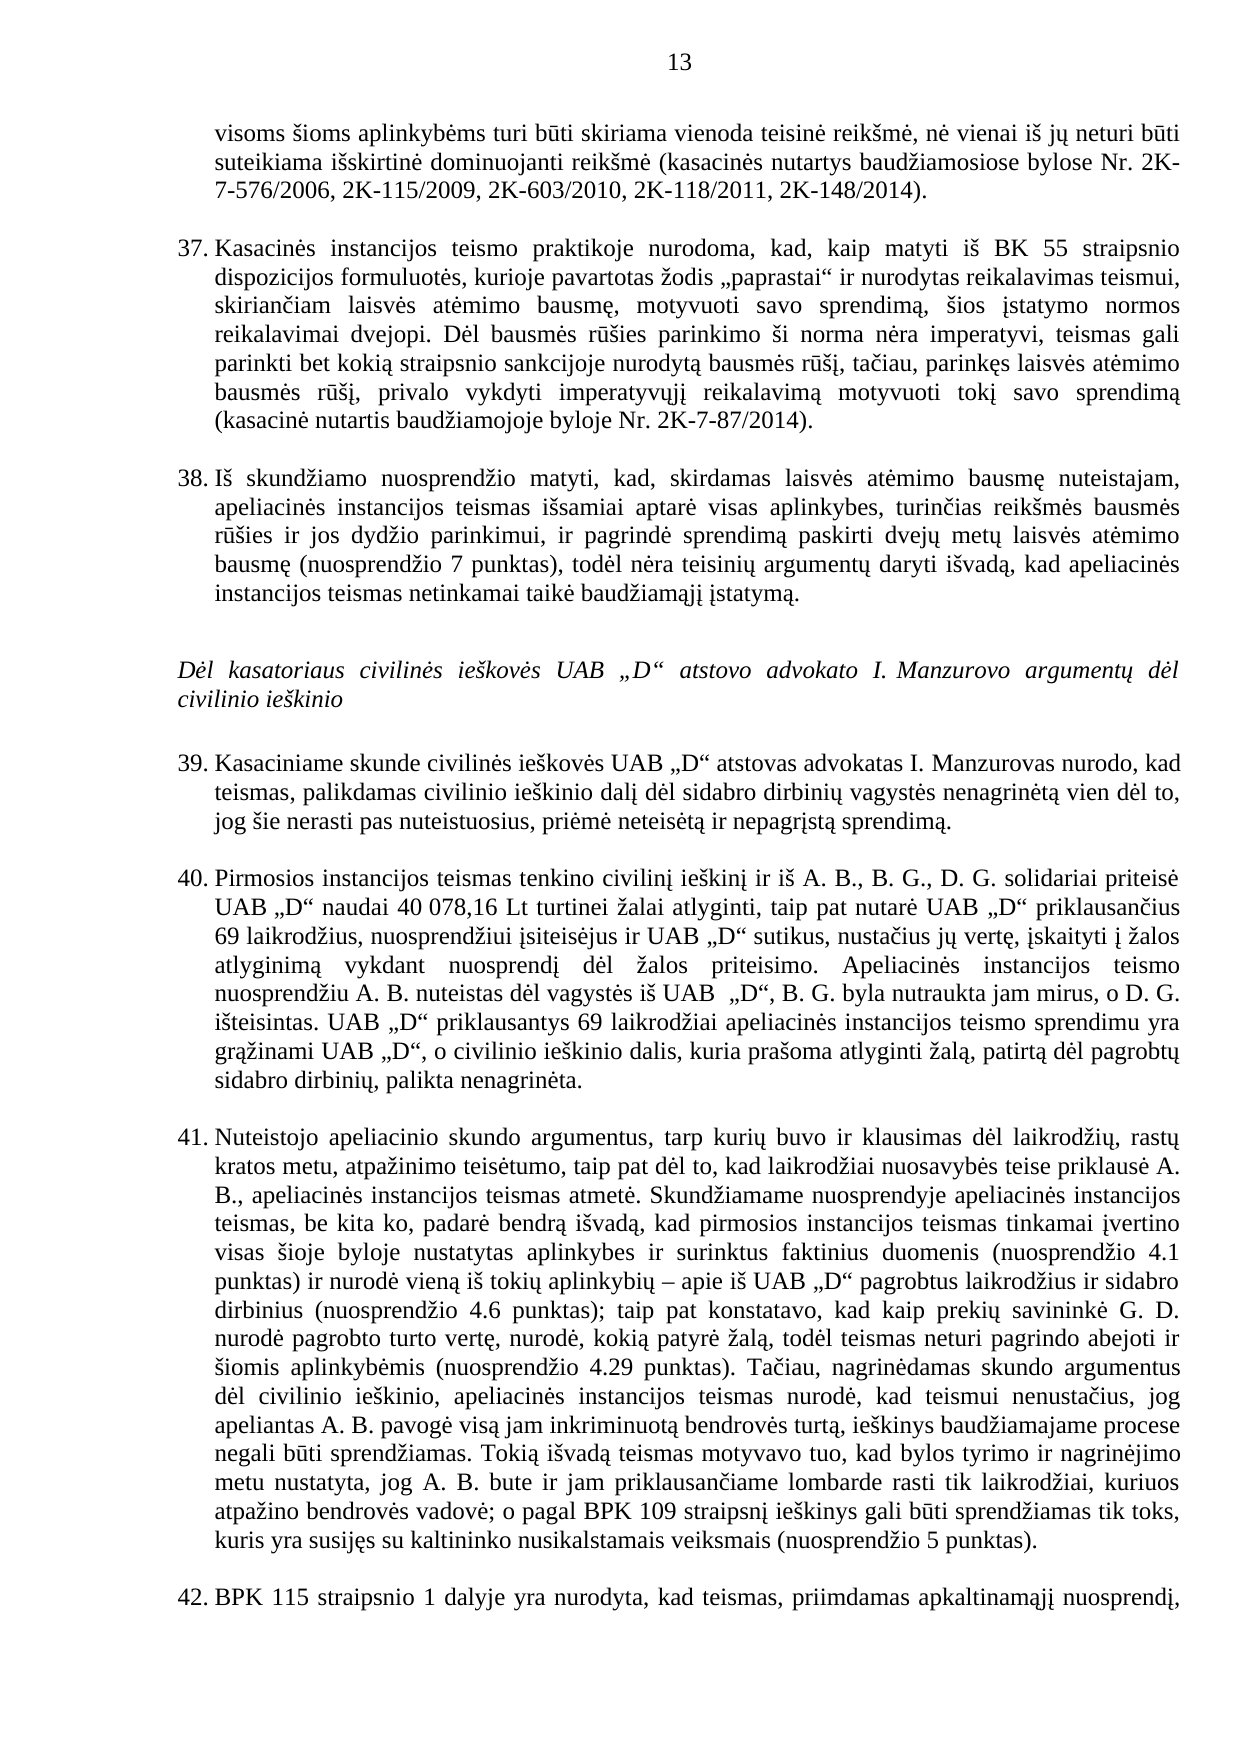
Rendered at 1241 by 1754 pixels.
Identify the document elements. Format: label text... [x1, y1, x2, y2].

text 41. Nuteistojo apeliacinio skundo argumentus, tarp kurių buvo ir klausimas dėl laikrodžių, rastų kratos metu, atpažinimo teisėtumo, taip pat dėl to, kad laikrodžiai nuosavybės teise priklausė A. B., apeliacinės instancijos teismas atmetė. Skundžiamame nuosprendyje apeliacinės instancijos teismas, be kita ko, padarė bendrą išvadą, kad pirmosios instancijos teismas tinkamai įvertino visas šioje byloje nustatytas aplinkybes ir surinktus faktinius duomenis (nuosprendžio 4.1 punktas) ir nurodė vieną iš tokių aplinkybių – apie iš UAB „D“ pagrobtus laikrodžius ir sidabro dirbinius (nuosprendžio 4.6 punktas); taip pat konstatavo, kad kaip prekių savininkė G. D. nurodė pagrobto turto vertę, nurodė, kokią patyrė žalą, todėl teismas neturi pagrindo abejoti ir šiomis aplinkybėmis (nuosprendžio 4.29 punktas). Tačiau, nagrinėdamas skundo argumentus dėl civilinio ieškinio, apeliacinės instancijos teismas nurodė, kad teismui nenustačius, jog apeliantas A. B. pavogė visą jam inkriminuotą bendrovės turtą, ieškinys baudžiamajame procese negali būti sprendžiamas. Tokią išvadą teismas motyvavo tuo, kad bylos tyrimo ir nagrinėjimo metu nustatyta, jog A. B. bute ir jam priklausančiame lombarde rasti tik laikrodžiai, kuriuos atpažino bendrovės vadovė; o pagal BPK 109 straipsnį ieškinys gali būti sprendžiamas tik toks, kuris yra susijęs su kaltininko nusikalstamais veiksmais (nuosprendžio 5 punktas). [177, 1122, 1181, 1553]
text 42. BPK 115 straipsnio 1 dalyje yra nurodyta, kad teismas, priimdamas apkaltinamąjį nuosprendį, [177, 1582, 1181, 1611]
text 39. Kasaciniame skunde civilinės ieškovės UAB „D“ atstovas advokatas I. Manzurovas nurodo, kad teismas, palikdamas civilinio ieškinio dalį dėl sidabro dirbinių vagystės nenagrinėtą vien dėl to, jog šie nerasti pas nuteistuosius, priėmė neteisėtą ir nepagrįstą sprendimą. [177, 748, 1181, 835]
text 40. Pirmosios instancijos teismas tenkino civilinį ieškinį ir iš A. B., B. G., D. G. solidariai priteisė UAB „D“ naudai 40 078,16 Lt turtinei žalai atlyginti, taip pat nutarė UAB „D“ priklausančius 69 laikrodžius, nuosprendžiui įsiteisėjus ir UAB „D“ sutikus, nustačius jų vertę, įskaityti į žalos atlyginimą vykdant nuosprendį dėl žalos priteisimo. Apeliacinės instancijos teismo nuosprendžiu A. B. nuteistas dėl vagystės iš UAB „D“, B. G. byla nutraukta jam mirus, o D. G. išteisintas. UAB „D“ priklausantys 69 laikrodžiai apeliacinės instancijos teismo sprendimu yra grąžinami UAB „D“, o civilinio ieškinio dalis, kuria prašoma atlyginti žalą, patirtą dėl pagrobtų sidabro dirbinių, palikta nenagrinėta. [177, 863, 1181, 1093]
text 38. Iš skundžiamo nuosprendžio matyti, kad, skirdamas laisvės atėmimo bausmę nuteistajam, apeliacinės instancijos teismas išsamiai aptarė visas aplinkybes, turinčias reikšmės bausmės rūšies ir jos dydžio parinkimui, ir pagrindė sprendimą paskirti dvejų metų laisvės atėmimo bausmę (nuosprendžio 7 punktas), todėl nėra teisinių argumentų daryti išvadą, kad apeliacinės instancijos teismas netinkamai taikė baudžiamąjį įstatymą. [177, 463, 1181, 607]
text Dėl kasatoriaus civilinės ieškovės UAB „D“ atstovo advokato I. Manzurovo argumentų dėl civilinio ieškinio [177, 655, 1181, 712]
text 37. Kasacinės instancijos teismo praktikoje nurodoma, kad, kaip matyti iš BK 55 straipsnio dispozicijos formuluotės, kurioje pavartotas žodis „paprastai“ ir nurodytas reikalavimas teismui, skiriančiam laisvės atėmimo bausmę, motyvuoti savo sprendimą, šios įstatymo normos reikalavimai dvejopi. Dėl bausmės rūšies parinkimo ši norma nėra imperatyvi, teismas gali parinkti bet kokią straipsnio sankcijoje nurodytą bausmės rūšį, tačiau, parinkęs laisvės atėmimo bausmės rūšį, privalo vykdyti imperatyvųjį reikalavimą motyvuoti tokį savo sprendimą (kasacinė nutartis baudžiamojoje byloje Nr. 2K-7-87/2014). [177, 233, 1181, 434]
text visoms šioms aplinkybėms turi būti skiriama vienoda teisinė reikšmė, nė vienai iš jų neturi būti suteikiama išskirtinė dominuojanti reikšmė (kasacinės nutartys baudžiamosiose bylose Nr. 2K-7-576/2006, 2K-115/2009, 2K-603/2010, 2K-118/2011, 2K-148/2014). [177, 118, 1181, 204]
